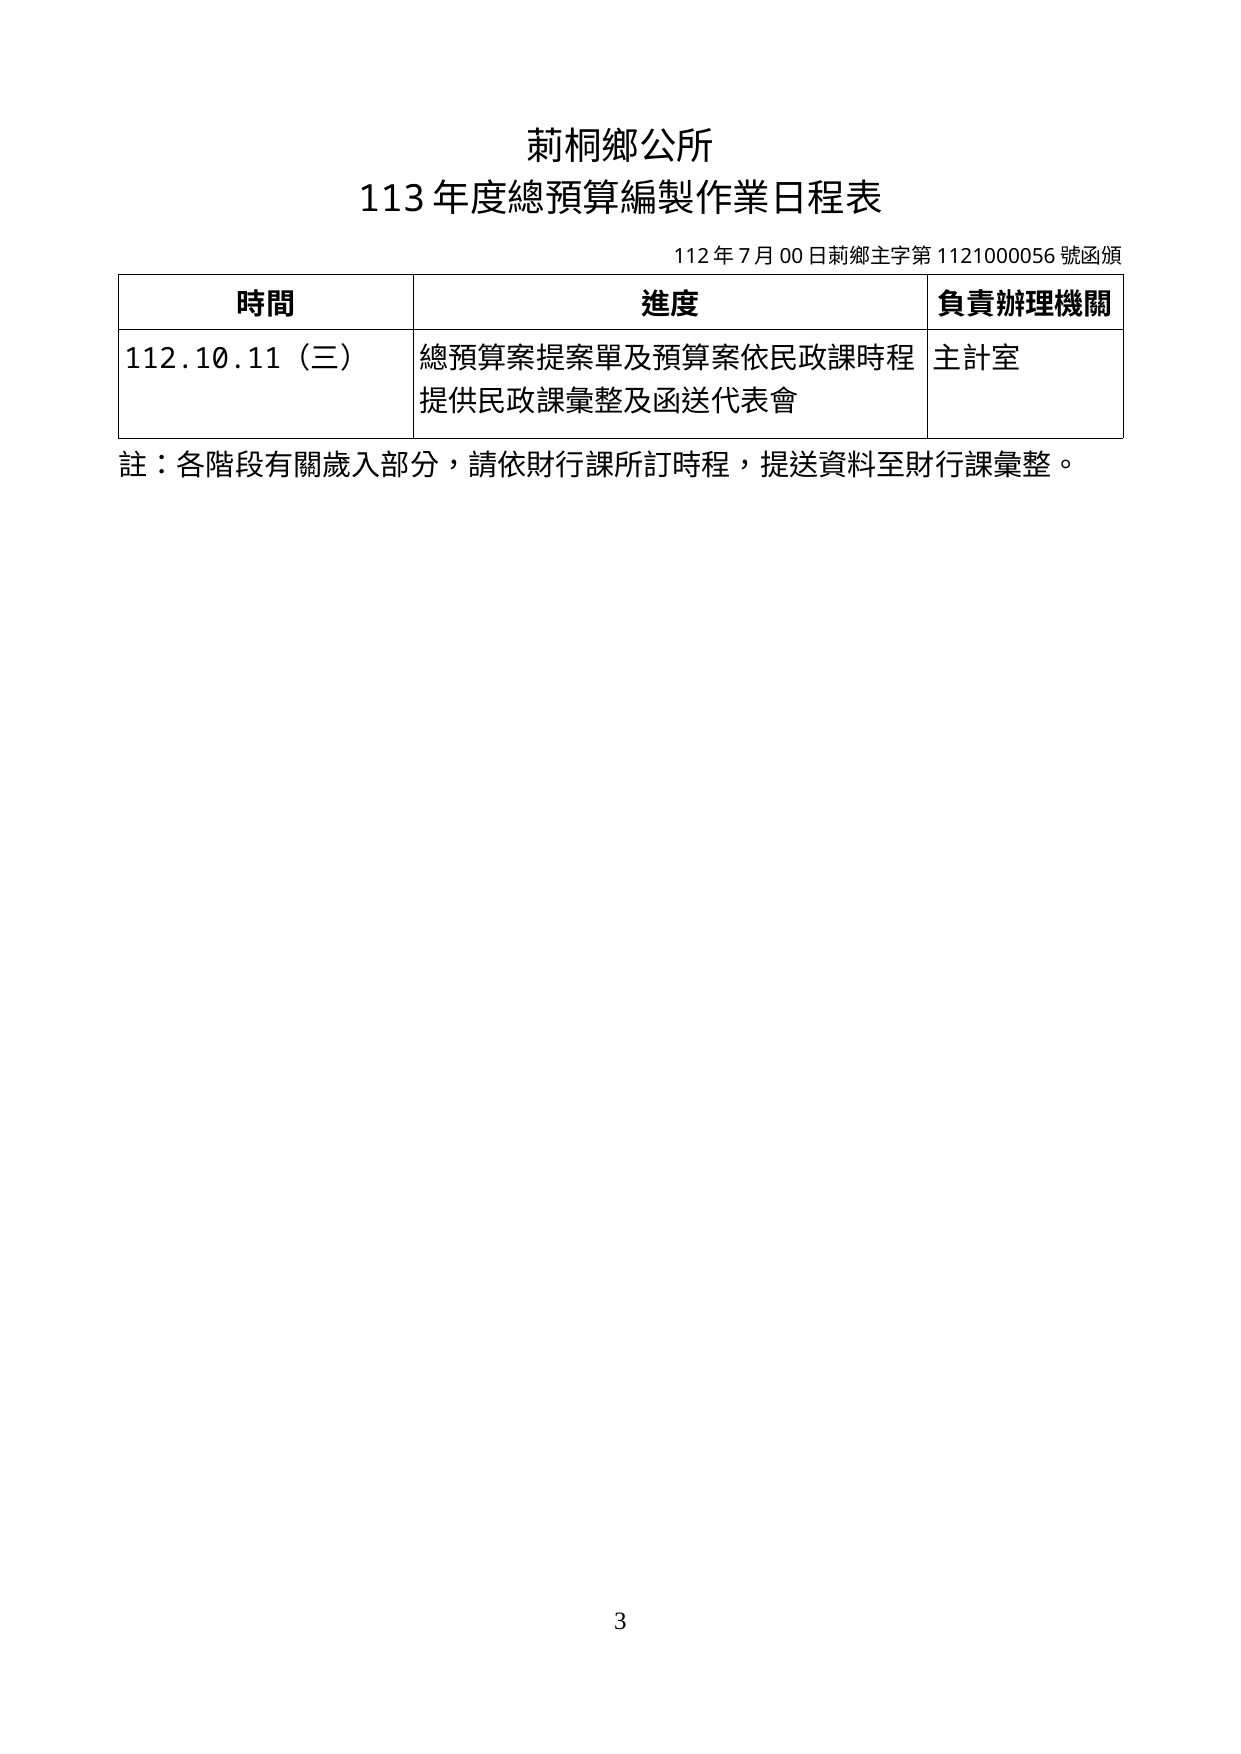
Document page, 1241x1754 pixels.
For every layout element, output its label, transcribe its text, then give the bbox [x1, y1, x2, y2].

table_cell 主計室 [928, 330, 1123, 438]
table_header 負責辦理機關 [928, 275, 1123, 329]
table_header 時間 [119, 275, 413, 329]
table_cell 總預算案提案單及預算案依民政課時程提供民政課彙整及函送代表會 [414, 330, 927, 438]
table_cell 112.10.11（三） [119, 330, 413, 438]
text 註：各階段有關歲入部分，請依財行課所訂時程，提送資料至財行課彙整。 [118, 439, 1122, 484]
table_header 進度 [414, 275, 927, 329]
